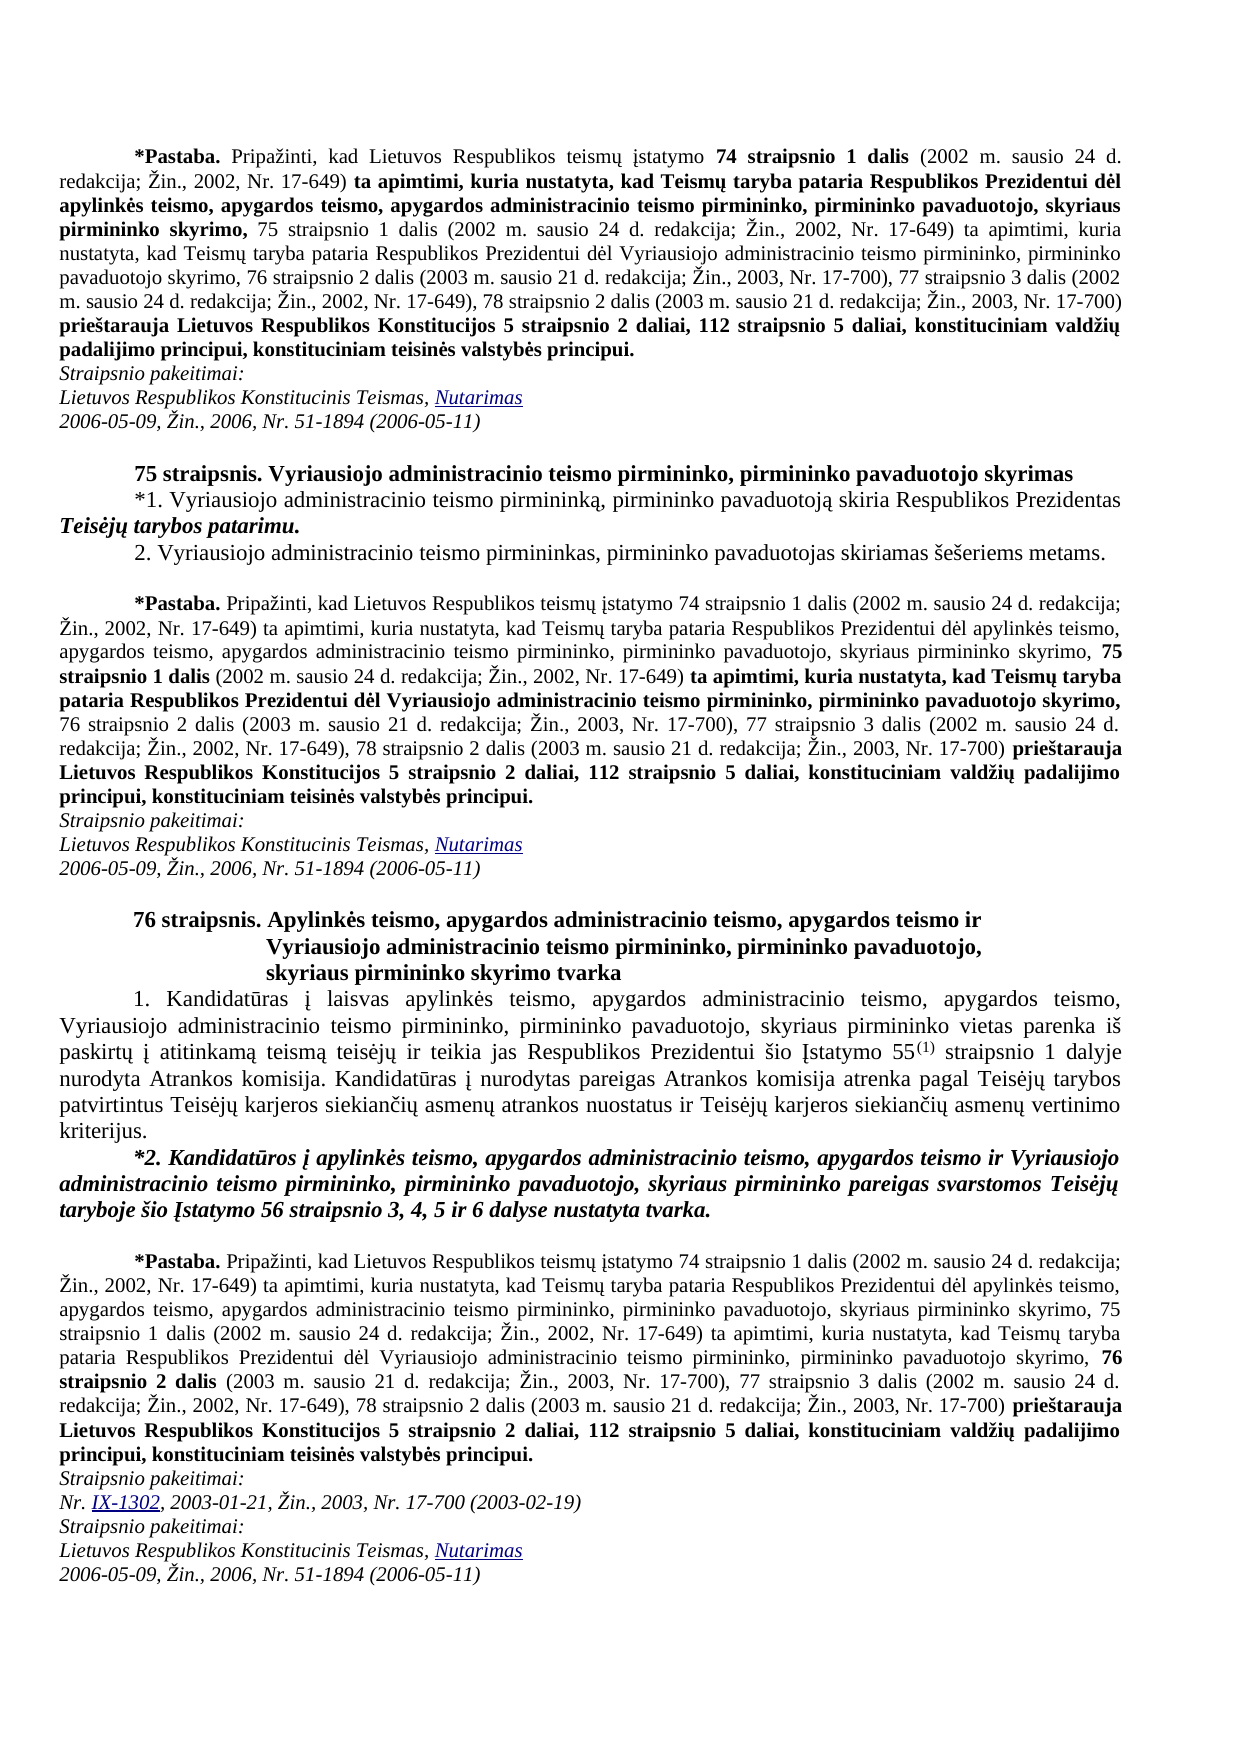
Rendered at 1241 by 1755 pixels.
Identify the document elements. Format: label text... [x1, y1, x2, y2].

text *Pastaba. Pripažinti, kad Lietuvos Respublikos teismų įstatymo 74 straipsnio 1 dalis (2002 m. sausio 24 d. redakcija; Žin., 2002, Nr. 17-649) ta apimtimi, kuria nustatyta, kad Teismų taryba pataria Respublikos Prezidentui dėl apylinkės teismo, apygardos teismo, apygardos administracinio teismo pirmininko, pirmininko pavaduotojo, skyriaus pirmininko skyrimo, 75 straipsnio 1 dalis (2002 m. sausio 24 d. redakcija; Žin., 2002, Nr. 17-649) ta apimtimi, kuria nustatyta, kad Teismų taryba pataria Respublikos Prezidentui dėl Vyriausiojo administracinio teismo pirmininko, pirmininko pavaduotojo skyrimo, 76 straipsnio 2 dalis (2003 m. sausio 21 d. redakcija; Žin., 2003, Nr. 17-700), 77 straipsnio 3 dalis (2002 m. sausio 24 d. redakcija; Žin., 2002, Nr. 17-649), 78 straipsnio 2 dalis (2003 m. sausio 21 d. redakcija; Žin., 2003, Nr. 17-700) prieštarauja Lietuvos Respublikos Konstitucijos 5 straipsnio 2 daliai, 112 straipsnio 5 daliai, konstituciniam valdžių padalijimo principui, konstituciniam teisinės valstybės principui. [59, 1249, 1122, 1466]
text Straipsnio pakeitimai: [59, 1514, 1122, 1538]
text skyriaus pirmininko skyrimo tvarka [59, 959, 1122, 986]
text Lietuvos Respublikos Konstitucinis Teismas, Nutarimas [59, 1538, 1122, 1562]
text Straipsnio pakeitimai: [59, 361, 1122, 385]
text 2006-05-09, Žin., 2006, Nr. 51-1894 (2006-05-11) [59, 409, 1122, 433]
text 2. Vyriausiojo administracinio teismo pirmininkas, pirmininko pavaduotojas skiriamas šešeriems metams. [59, 539, 1122, 565]
text *2. Kandidatūros į apylinkės teismo, apygardos administracinio teismo, apygardos teismo ir Vyriausiojo administracinio teismo pirmininko, pirmininko pavaduotojo, skyriaus pirmininko pareigas svarstomos Teisėjų taryboje šio Įstatymo 56 straipsnio 3, 4, 5 ir 6 dalyse nustatyta tvarka. [59, 1144, 1122, 1223]
text *Pastaba. Pripažinti, kad Lietuvos Respublikos teismų įstatymo 74 straipsnio 1 dalis (2002 m. sausio 24 d. redakcija; Žin., 2002, Nr. 17-649) ta apimtimi, kuria nustatyta, kad Teismų taryba pataria Respublikos Prezidentui dėl apylinkės teismo, apygardos teismo, apygardos administracinio teismo pirmininko, pirmininko pavaduotojo, skyriaus pirmininko skyrimo, 75 straipsnio 1 dalis (2002 m. sausio 24 d. redakcija; Žin., 2002, Nr. 17-649) ta apimtimi, kuria nustatyta, kad Teismų taryba pataria Respublikos Prezidentui dėl Vyriausiojo administracinio teismo pirmininko, pirmininko pavaduotojo skyrimo, 76 straipsnio 2 dalis (2003 m. sausio 21 d. redakcija; Žin., 2003, Nr. 17-700), 77 straipsnio 3 dalis (2002 m. sausio 24 d. redakcija; Žin., 2002, Nr. 17-649), 78 straipsnio 2 dalis (2003 m. sausio 21 d. redakcija; Žin., 2003, Nr. 17-700) prieštarauja Lietuvos Respublikos Konstitucijos 5 straipsnio 2 daliai, 112 straipsnio 5 daliai, konstituciniam valdžių padalijimo principui, konstituciniam teisinės valstybės principui. [59, 591, 1122, 808]
text Vyriausiojo administracinio teismo pirmininko, pirmininko pavaduotojo, [59, 933, 1122, 959]
text 75 straipsnis. Vyriausiojo administracinio teismo pirmininko, pirmininko pavaduotojo skyrimas [134, 459, 1122, 486]
text Nr. IX-1302, 2003-01-21, Žin., 2003, Nr. 17-700 (2003-02-19) [59, 1490, 1122, 1514]
text Lietuvos Respublikos Konstitucinis Teismas, Nutarimas [59, 832, 1122, 856]
text Straipsnio pakeitimai: [59, 808, 1122, 832]
text Lietuvos Respublikos Konstitucinis Teismas, Nutarimas [59, 385, 1122, 409]
text 2006-05-09, Žin., 2006, Nr. 51-1894 (2006-05-11) [59, 1562, 1122, 1586]
text *Pastaba. Pripažinti, kad Lietuvos Respublikos teismų įstatymo 74 straipsnio 1 dalis (2002 m. sausio 24 d. redakcija; Žin., 2002, Nr. 17-649) ta apimtimi, kuria nustatyta, kad Teismų taryba pataria Respublikos Prezidentui dėl apylinkės teismo, apygardos teismo, apygardos administracinio teismo pirmininko, pirmininko pavaduotojo, skyriaus pirmininko skyrimo, 75 straipsnio 1 dalis (2002 m. sausio 24 d. redakcija; Žin., 2002, Nr. 17-649) ta apimtimi, kuria nustatyta, kad Teismų taryba pataria Respublikos Prezidentui dėl Vyriausiojo administracinio teismo pirmininko, pirmininko pavaduotojo skyrimo, 76 straipsnio 2 dalis (2003 m. sausio 21 d. redakcija; Žin., 2003, Nr. 17-700), 77 straipsnio 3 dalis (2002 m. sausio 24 d. redakcija; Žin., 2002, Nr. 17-649), 78 straipsnio 2 dalis (2003 m. sausio 21 d. redakcija; Žin., 2003, Nr. 17-700) prieštarauja Lietuvos Respublikos Konstitucijos 5 straipsnio 2 daliai, 112 straipsnio 5 daliai, konstituciniam valdžių padalijimo principui, konstituciniam teisinės valstybės principui. [59, 144, 1122, 361]
text 2006-05-09, Žin., 2006, Nr. 51-1894 (2006-05-11) [59, 856, 1122, 880]
text Straipsnio pakeitimai: [59, 1466, 1122, 1490]
text *1. Vyriausiojo administracinio teismo pirmininką, pirmininko pavaduotoją skiria Respublikos Prezidentas Teisėjų tarybos patarimu. [59, 486, 1122, 539]
text 1. Kandidatūras į laisvas apylinkės teismo, apygardos administracinio teismo, apygardos teismo, Vyriausiojo administracinio teismo pirmininko, pirmininko pavaduotojo, skyriaus pirmininko vietas parenka iš paskirtų į atitinkamą teismą teisėjų ir teikia jas Respublikos Prezidentui šio Įstatymo 55(1) straipsnio 1 dalyje nurodyta Atrankos komisija. Kandidatūras į nurodytas pareigas Atrankos komisija atrenka pagal Teisėjų tarybos patvirtintus Teisėjų karjeros siekiančių asmenų atrankos nuostatus ir Teisėjų karjeros siekiančių asmenų vertinimo kriterijus. [59, 986, 1122, 1144]
text 76 straipsnis. Apylinkės teismo, apygardos administracinio teismo, apygardos teismo ir [59, 906, 1122, 933]
